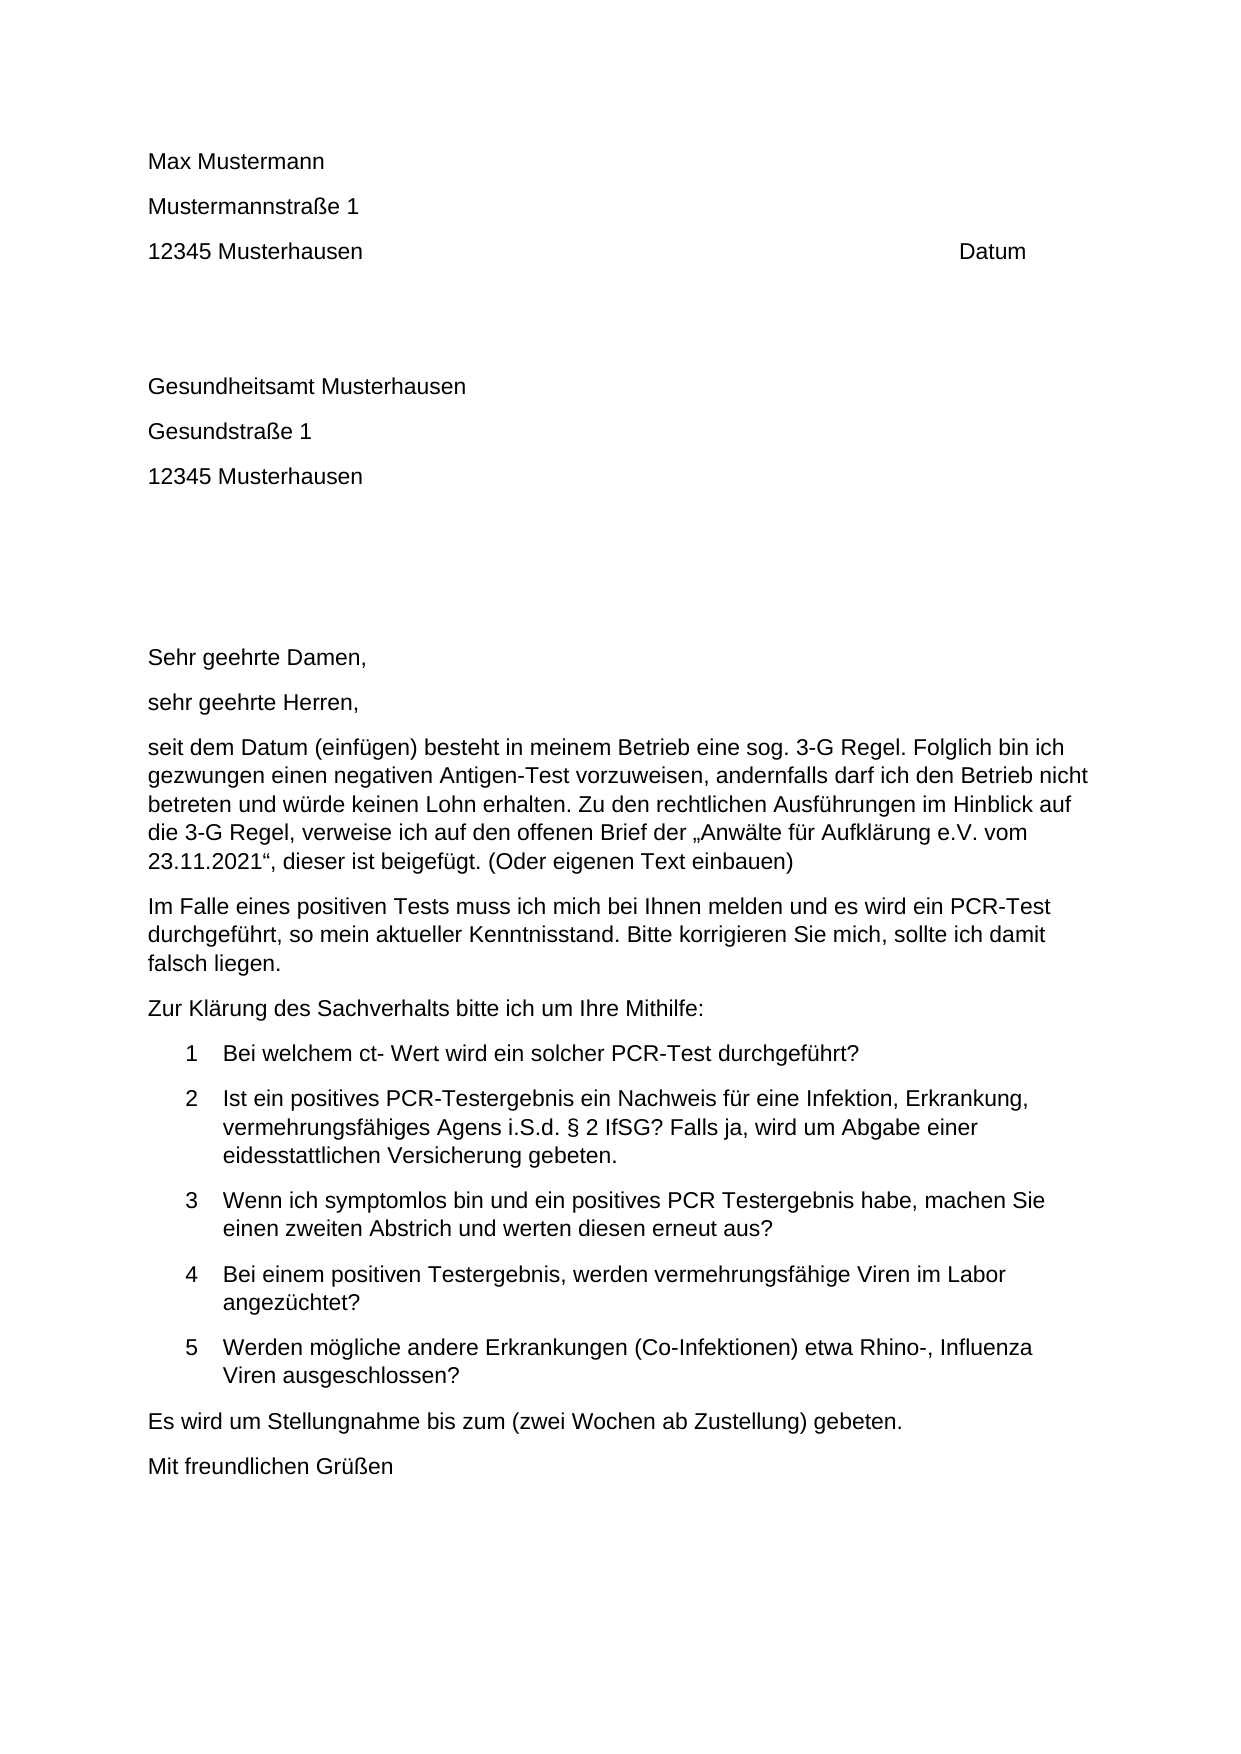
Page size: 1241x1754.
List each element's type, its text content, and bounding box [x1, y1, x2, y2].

text Im Falle eines positiven Tests muss ich mich bei Ihnen melden und es wird ein PCR-Test durchgeführt, so mein aktueller Kenntnisstand. Bitte korrigieren Sie mich, sollte ich damit falsch liegen. [148, 893, 1093, 976]
text Es wird um Stellungnahme bis zum (zwei Wochen ab Zustellung) gebeten. [148, 1408, 1093, 1434]
text Mit freundlichen Grüßen [148, 1453, 1093, 1479]
text Mustermannstraße 1 [148, 193, 1093, 219]
text Gesundheitsamt Musterhausen [148, 373, 1093, 399]
text Sehr geehrte Damen, [148, 644, 1093, 670]
text Max Mustermann [148, 148, 1093, 174]
text sehr geehrte Herren, [148, 689, 1093, 715]
list Werden mögliche andere Erkrankungen (Co-Infektionen) etwa Rhino-, Influenza Viren ausgeschlossen? [185, 1334, 1093, 1389]
list Wenn ich symptomlos bin und ein positives PCR Testergebnis habe, machen Sie einen zweiten Abstrich und werten diesen erneut aus? [185, 1187, 1093, 1242]
list Bei einem positiven Testergebnis, werden vermehrungsfähige Viren im Labor angezüchtet? [185, 1261, 1093, 1315]
text 12345 Musterhausen [148, 463, 1093, 490]
text seit dem Datum (einfügen) besteht in meinem Betrieb eine sog. 3-G Regel. Folglich bin ich gezwungen einen negativen Antigen-Test vorzuweisen, andernfalls darf ich den Betrieb nicht betreten und würde keinen Lohn erhalten. Zu den rechtlichen Ausführungen im Hinblick auf die 3-G Regel, verweise ich auf den offenen Brief der „Anwälte für Aufklärung e.V. vom 23.11.2021“, dieser ist beigefügt. (Oder eigenen Text einbauen) [148, 734, 1093, 874]
list Bei welchem ct- Wert wird ein solcher PCR-Test durchgeführt? [185, 1040, 1093, 1066]
text 12345 Musterhausen Datum [148, 238, 1093, 264]
text Gesundstraße 1 [148, 418, 1093, 444]
text Zur Klärung des Sachverhalts bitte ich um Ihre Mithilfe: [148, 995, 1093, 1021]
list Ist ein positives PCR-Testergebnis ein Nachweis für eine Infektion, Erkrankung, vermehrungsfähiges Agens i.S.d. § 2 IfSG? Falls ja, wird um Abgabe einer eidesstattlichen Versicherung gebeten. [185, 1085, 1093, 1168]
